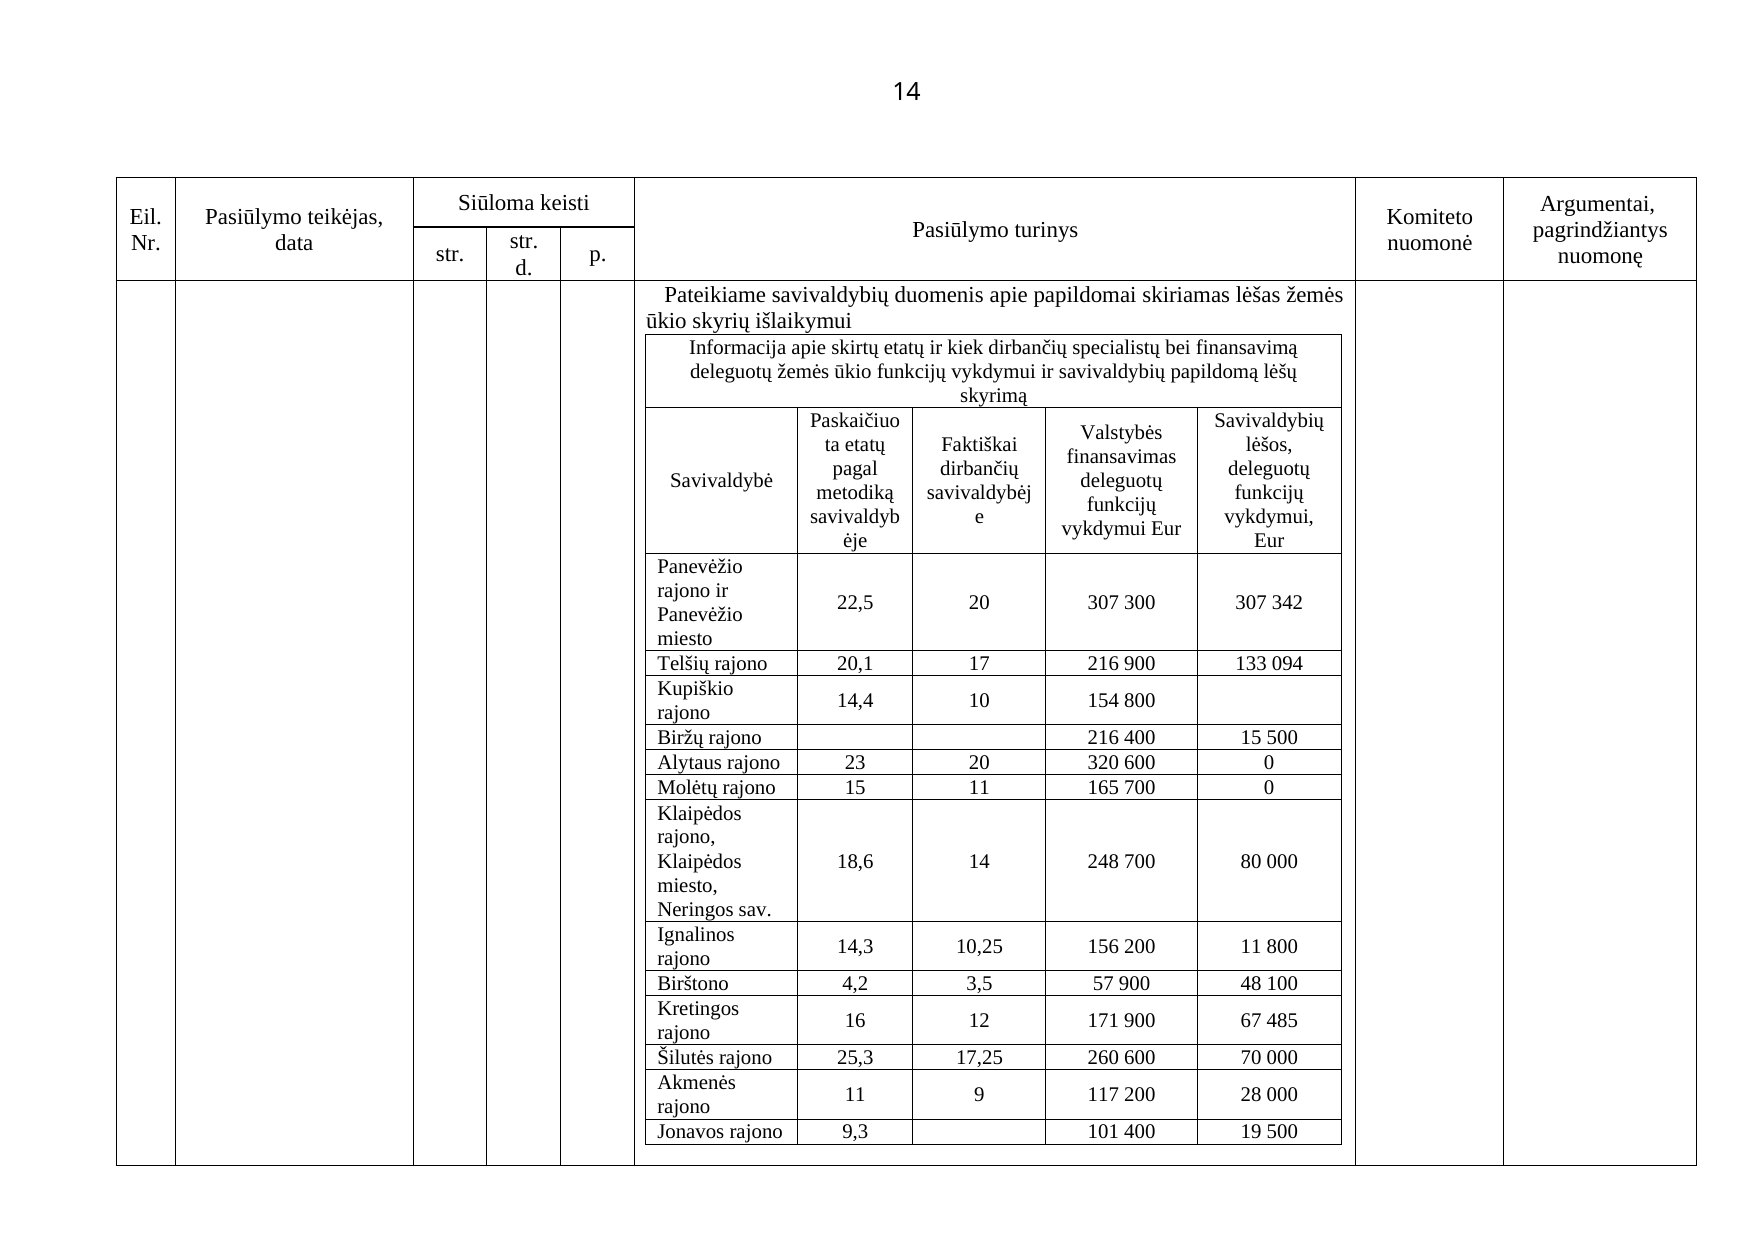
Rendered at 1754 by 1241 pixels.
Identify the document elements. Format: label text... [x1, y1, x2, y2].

table_cell 9,3 [798, 1120, 912, 1143]
table_cell 156 200 [1046, 922, 1197, 970]
table_cell 11 [913, 775, 1045, 799]
table_cell Alytaus rajono [646, 750, 797, 774]
table_cell Savivaldybė [646, 408, 797, 552]
table_cell Kretingos rajono [646, 996, 797, 1044]
table_cell 20 [913, 750, 1045, 774]
table_cell 165 700 [1046, 775, 1197, 799]
table_cell [176, 281, 413, 1165]
table_cell 11 [798, 1070, 912, 1118]
table_cell 10,25 [913, 922, 1045, 970]
table_cell 9 [913, 1070, 1045, 1118]
table_cell Savivaldybių lėšos, deleguotų funkcijų vykdymui, Eur [1198, 408, 1341, 552]
table_header Komiteto nuomonė [1356, 178, 1503, 280]
table_cell p. [561, 228, 634, 280]
table_cell Pateikiame savivaldybių duomenis apie papildomai skiriamas lėšas žemės ūkio skyrių išlaikymui [635, 281, 1355, 1165]
table_cell [561, 281, 634, 1165]
table_cell 154 800 [1046, 676, 1197, 724]
table_cell 101 400 [1046, 1120, 1197, 1143]
table_cell [1356, 281, 1503, 1165]
table_cell 57 900 [1046, 971, 1197, 995]
table_cell 14 [913, 800, 1045, 921]
table_cell 216 400 [1046, 725, 1197, 749]
table_cell Birštono [646, 971, 797, 995]
table_header Siūloma keisti [414, 178, 634, 226]
table_cell Ignalinos rajono [646, 922, 797, 970]
table_header Pasiūlymo teikėjas, data [176, 178, 413, 280]
table_cell Panevėžio rajono ir Panevėžio miesto [646, 554, 797, 650]
table_cell 133 094 [1198, 651, 1341, 675]
table_cell [1504, 281, 1696, 1165]
table_cell str. d. [487, 228, 560, 280]
table_cell 17,25 [913, 1045, 1045, 1069]
table_cell 15 500 [1198, 725, 1341, 749]
table_cell 117 200 [1046, 1070, 1197, 1118]
table_cell 25,3 [798, 1045, 912, 1069]
table_cell Paskaičiuota etatų pagal metodiką savivaldybėje [798, 408, 912, 552]
table_cell 70 000 [1198, 1045, 1341, 1069]
table_cell 17 [913, 651, 1045, 675]
table_cell Akmenės rajono [646, 1070, 797, 1118]
table_cell Klaipėdos rajono, Klaipėdos miesto, Neringos sav. [646, 800, 797, 921]
table_cell [414, 281, 486, 1165]
table_cell [913, 725, 1045, 749]
table_cell 260 600 [1046, 1045, 1197, 1069]
table_header Pasiūlymo turinys [635, 178, 1355, 280]
table_cell 12 [913, 996, 1045, 1044]
table_cell Telšių rajono [646, 651, 797, 675]
table_cell 16 [798, 996, 912, 1044]
table_cell 4,2 [798, 971, 912, 995]
table_cell [1198, 676, 1341, 724]
table_cell 14,4 [798, 676, 912, 724]
table_cell 28 000 [1198, 1070, 1341, 1118]
table_header Argumentai, pagrindžiantys nuomonę [1504, 178, 1696, 280]
table_cell Faktiškai dirbančių savivaldybėje [913, 408, 1045, 552]
table_cell [913, 1120, 1045, 1143]
table_cell 171 900 [1046, 996, 1197, 1044]
table_cell str. [414, 228, 486, 280]
table_cell 216 900 [1046, 651, 1197, 675]
table_cell Šilutės rajono [646, 1045, 797, 1069]
table_cell 0 [1198, 775, 1341, 799]
table_cell Valstybės finansavimas deleguotų funkcijų vykdymui Eur [1046, 408, 1197, 552]
table_cell Kupiškio rajono [646, 676, 797, 724]
table_cell 320 600 [1046, 750, 1197, 774]
table_cell [798, 725, 912, 749]
table_cell 10 [913, 676, 1045, 724]
table_cell [487, 281, 560, 1165]
table_cell 14,3 [798, 922, 912, 970]
table_cell 11 800 [1198, 922, 1341, 970]
table_cell Biržų rajono [646, 725, 797, 749]
table_cell 15 [798, 775, 912, 799]
table_cell 48 100 [1198, 971, 1341, 995]
table_cell 3,5 [913, 971, 1045, 995]
table_cell 307 342 [1198, 554, 1341, 650]
table_cell 20 [913, 554, 1045, 650]
table_header Informacija apie skirtų etatų ir kiek dirbančių specialistų bei finansavimą deleguotų žemės ūkio funkcijų vykdymui ir savivaldybių papildomą lėšų skyrimą [646, 335, 1341, 407]
table_cell 20,1 [798, 651, 912, 675]
table_cell [117, 281, 175, 1165]
table_cell 80 000 [1198, 800, 1341, 921]
table_cell Molėtų rajono [646, 775, 797, 799]
table_cell Jonavos rajono [646, 1120, 797, 1143]
table_cell 19 500 [1198, 1120, 1341, 1143]
table_header Eil. Nr. [117, 178, 175, 280]
table_cell 307 300 [1046, 554, 1197, 650]
table_cell 67 485 [1198, 996, 1341, 1044]
table_cell 23 [798, 750, 912, 774]
table_cell 0 [1198, 750, 1341, 774]
table_cell 248 700 [1046, 800, 1197, 921]
table_cell 18,6 [798, 800, 912, 921]
table_cell 22,5 [798, 554, 912, 650]
